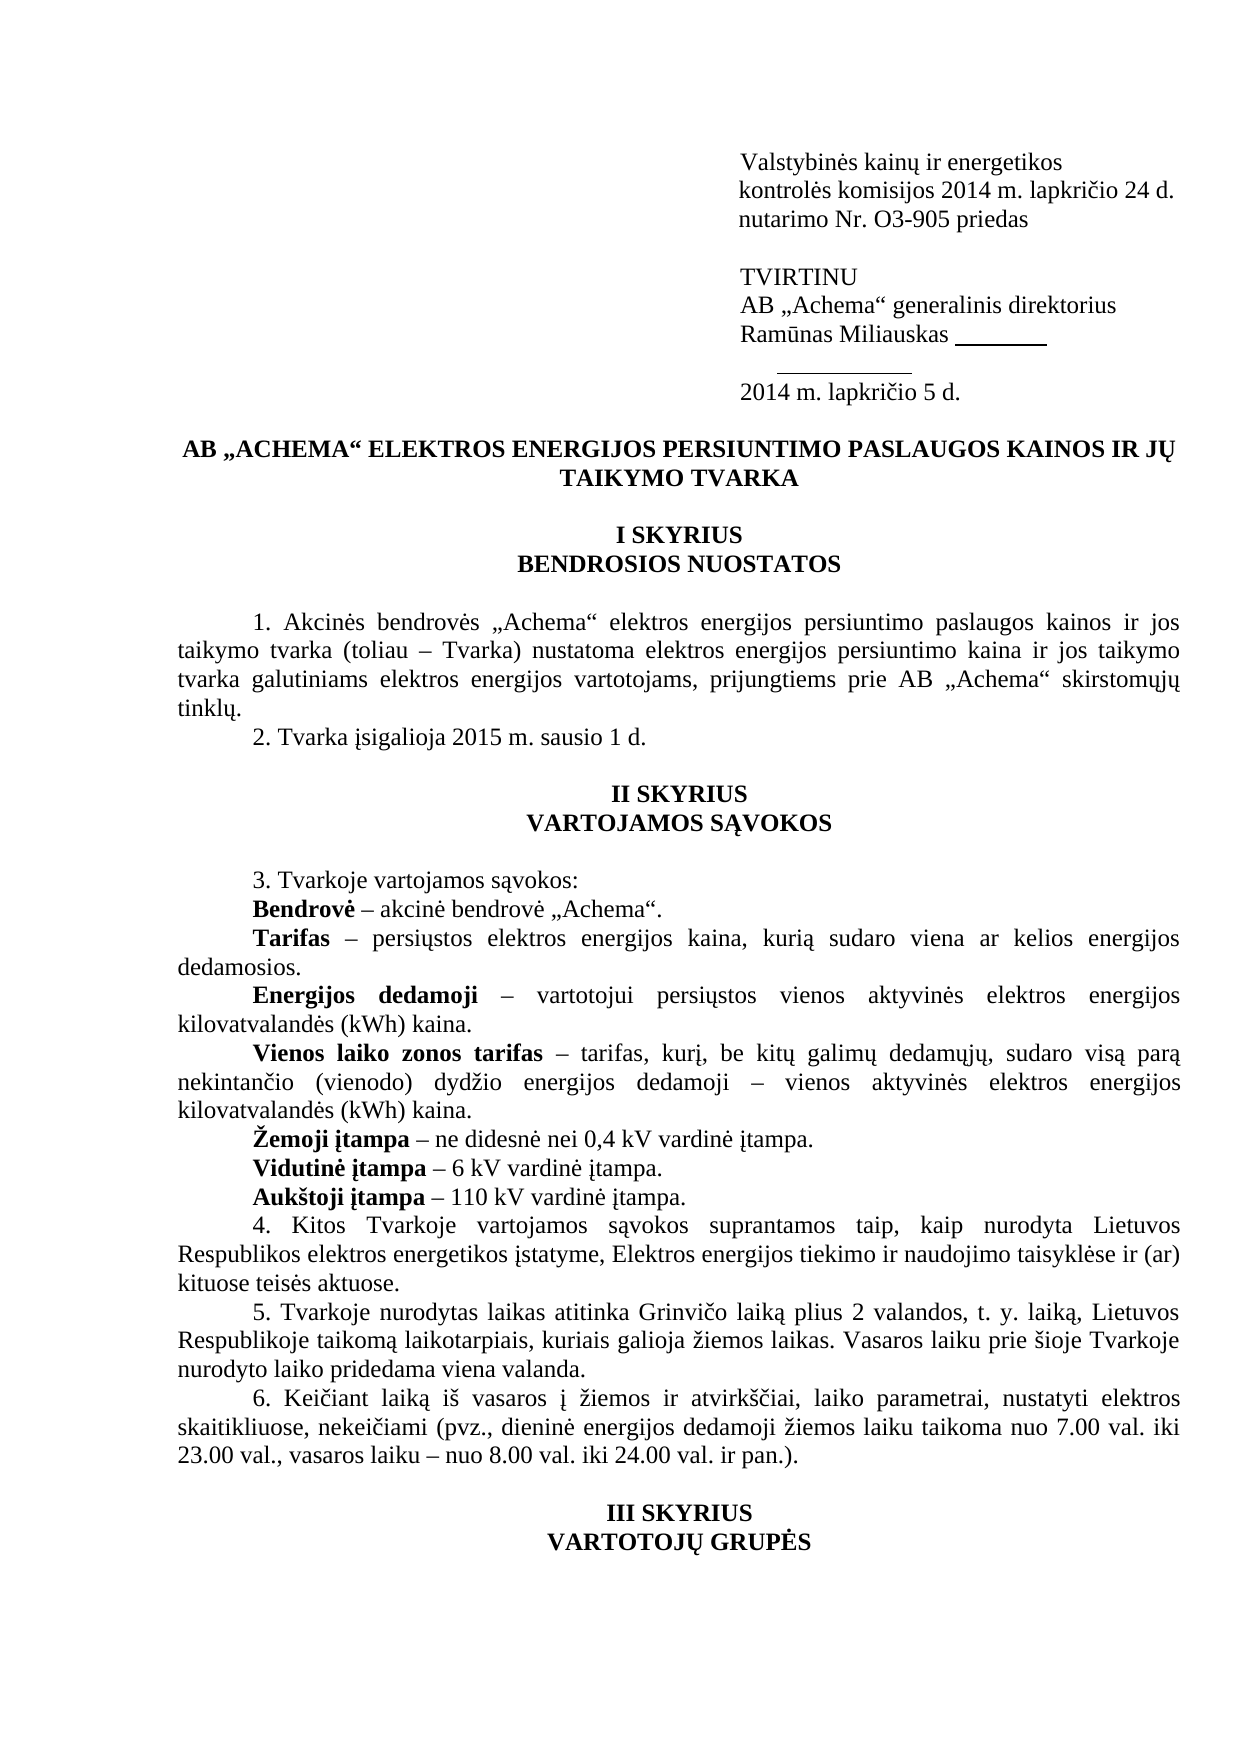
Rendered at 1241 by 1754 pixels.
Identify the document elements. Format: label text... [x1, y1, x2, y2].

text 1. Akcinės bendrovės „Achema“ elektros energijos persiuntimo paslaugos kainos ir jos taikymo tvarka (toliau – Tvarka) nustatoma elektros energijos persiuntimo kaina ir jos taikymo tvarka galutiniams elektros energijos vartotojams, prijungtiems prie AB „Achema“ skirstomųjų tinklų. [177, 607, 1181, 722]
text 2014 m. lapkričio 5 d. [740, 377, 1181, 406]
text 3. Tvarkoje vartojamos sąvokos: [177, 866, 1181, 894]
text AB „Achema“ elektros energijos PERSIUNTIMO PASLAUGOS kainos ir jų taikymo tvarka [177, 434, 1181, 492]
text Energijos dedamoji – vartotojui persiųstos vienos aktyvinės elektros energijos kilovatvalandės (kWh) kaina. [177, 981, 1181, 1038]
text II SKYRIUS [177, 779, 1181, 808]
text Vienos laiko zonos tarifas – tarifas, kurį, be kitų galimų dedamųjų, sudaro visą parą nekintančio (vienodo) dydžio energijos dedamoji – vienos aktyvinės elektros energijos kilovatvalandės (kWh) kaina. [177, 1038, 1181, 1124]
text Bendrovė – akcinė bendrovė „Achema“. [177, 894, 1181, 923]
text Žemoji įtampa – ne didesnė nei 0,4 kV vardinė įtampa. [177, 1124, 1181, 1153]
text Vartotojų grupės [177, 1527, 1181, 1556]
text Vidutinė įtampa – 6 kV vardinė įtampa. [177, 1153, 1181, 1182]
text I SKYRIUS [177, 521, 1181, 549]
text 2. Tvarka įsigalioja 2015 m. sausio 1 d. [177, 722, 1181, 751]
text Aukštoji įtampa – 110 kV vardinė įtampa. [177, 1182, 1181, 1211]
text Tarifas – persiųstos elektros energijos kaina, kurią sudaro viena ar kelios energijos dedamosios. [177, 923, 1181, 981]
text III SKYRIUS [177, 1498, 1181, 1527]
text 6. Keičiant laiką iš vasaros į žiemos ir atvirkščiai, laiko parametrai, nustatyti elektros skaitikliuose, nekeičiami (pvz., dieninė energijos dedamoji žiemos laiku taikoma nuo 7.00 val. iki 23.00 val., vasaros laiku – nuo 8.00 val. iki 24.00 val. ir pan.). [177, 1383, 1181, 1469]
text TvirtinU [740, 262, 1181, 291]
text Valstybinės kainų ir energetikos [666, 147, 1181, 176]
text AB „Achema“ generalinis direktorius [740, 291, 1181, 319]
text bendrosios nuostatos [177, 549, 1181, 578]
text Ramūnas Miliauskas [740, 319, 1181, 377]
text 4. Kitos Tvarkoje vartojamos sąvokos suprantamos taip, kaip nurodyta Lietuvos Respublikos elektros energetikos įstatyme, Elektros energijos tiekimo ir naudojimo taisyklėse ir (ar) kituose teisės aktuose. [177, 1211, 1181, 1297]
text 5. Tvarkoje nurodytas laikas atitinka Grinvičo laiką plius 2 valandos, t. y. laiką, Lietuvos Respublikoje taikomą laikotarpiais, kuriais galioja žiemos laikas. Vasaros laiku prie šioje Tvarkoje nurodyto laiko pridedama viena valanda. [177, 1297, 1181, 1383]
text nutarimo Nr. O3-905 priedas [177, 204, 1181, 233]
text VARTOJAMOS SĄVOKOS [177, 808, 1181, 837]
text kontrolės komisijos 2014 m. lapkričio 24 d. [177, 176, 1196, 204]
